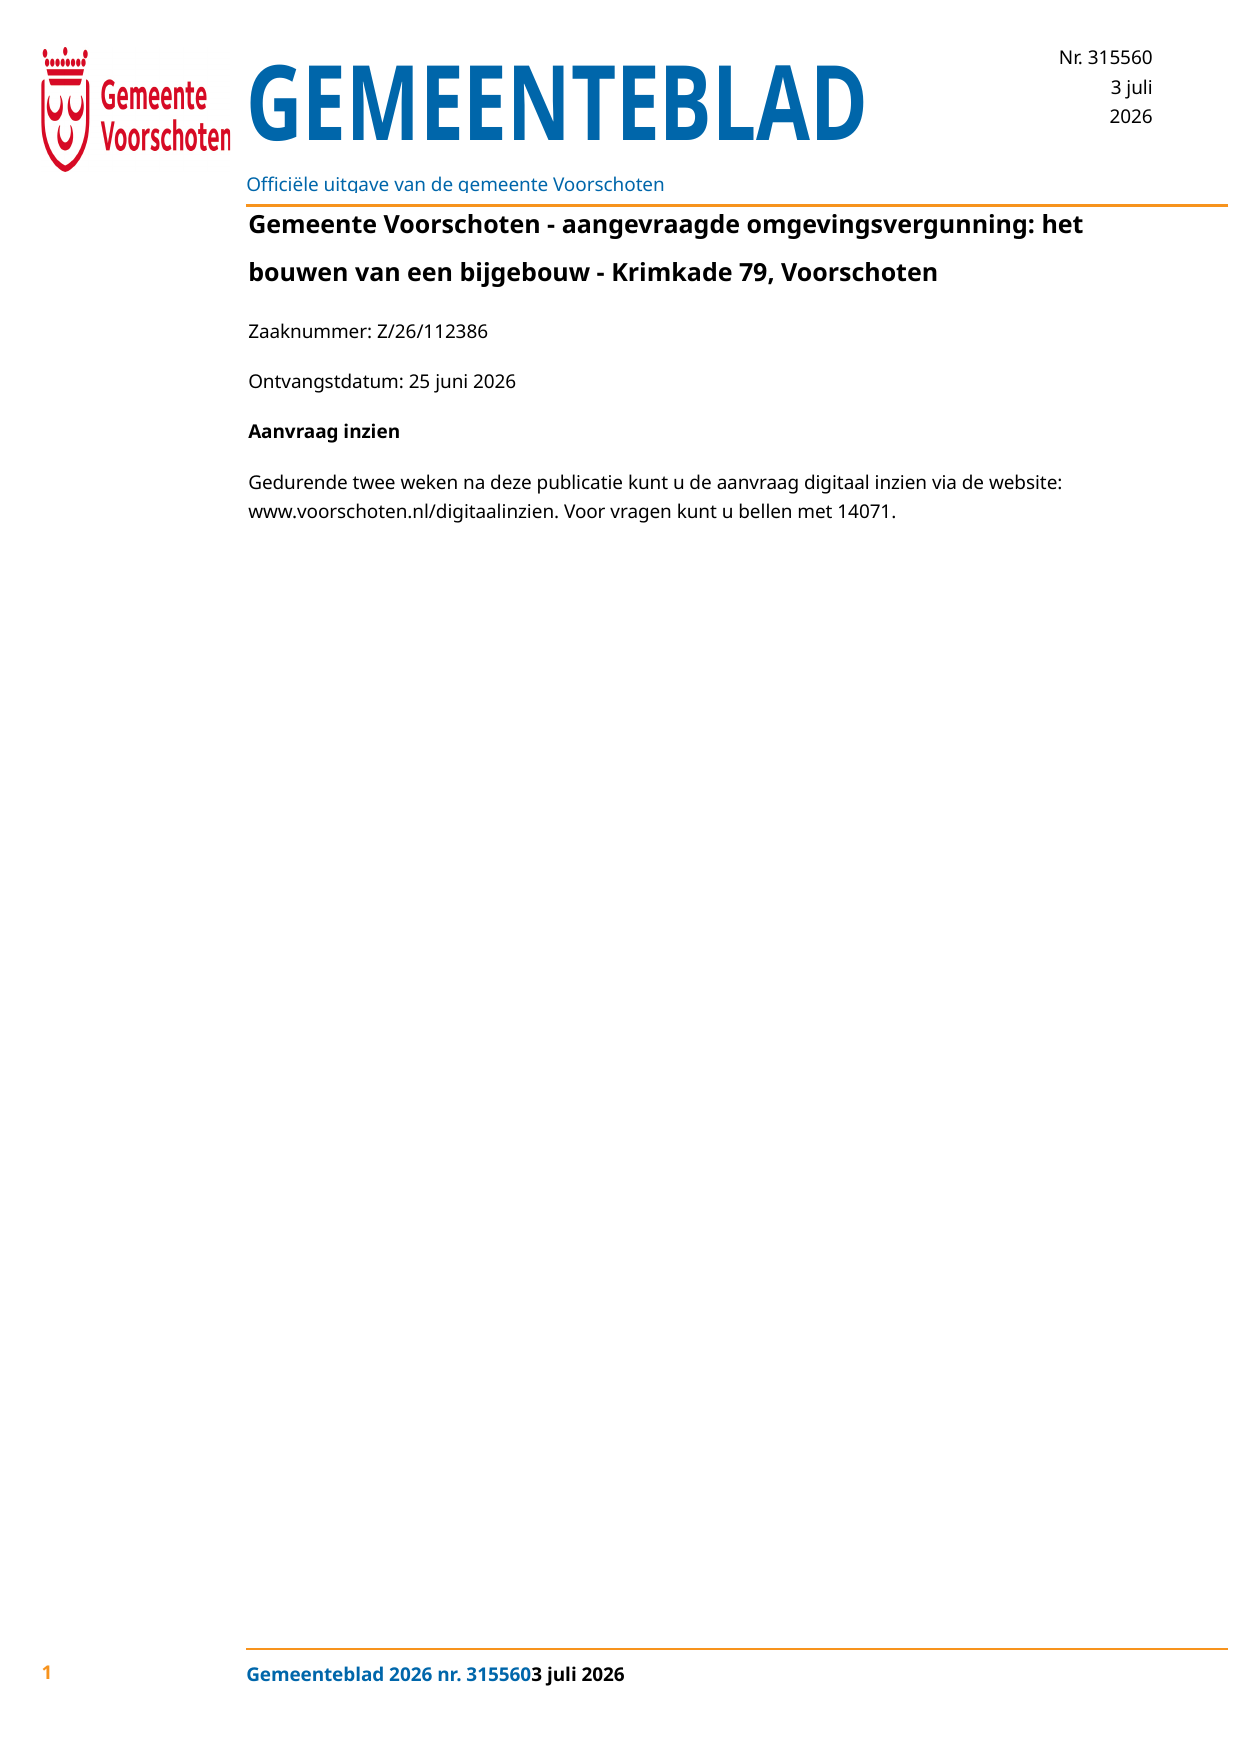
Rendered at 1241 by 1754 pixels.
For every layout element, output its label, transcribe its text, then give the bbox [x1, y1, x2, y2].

text Gemeente Voorschoten - aangevraagde omgevingsvergunning: het bouwen van een bijgebouw - Krimkade 79, Voorschoten [248, 207, 1152, 288]
text Ontvangstdatum: 25 juni 2026 [248, 368, 1152, 394]
picture [41, 47, 231, 172]
text Zaaknummer: Z/26/112386 [248, 318, 1152, 344]
text Aanvraag inzien [248, 419, 1152, 444]
text Gedurende twee weken na deze publicatie kunt u de aanvraag digitaal inzien via de website: www.voorschoten.nl/digitaalinzien. Voor vragen kunt u bellen met 14071. [248, 469, 1152, 524]
